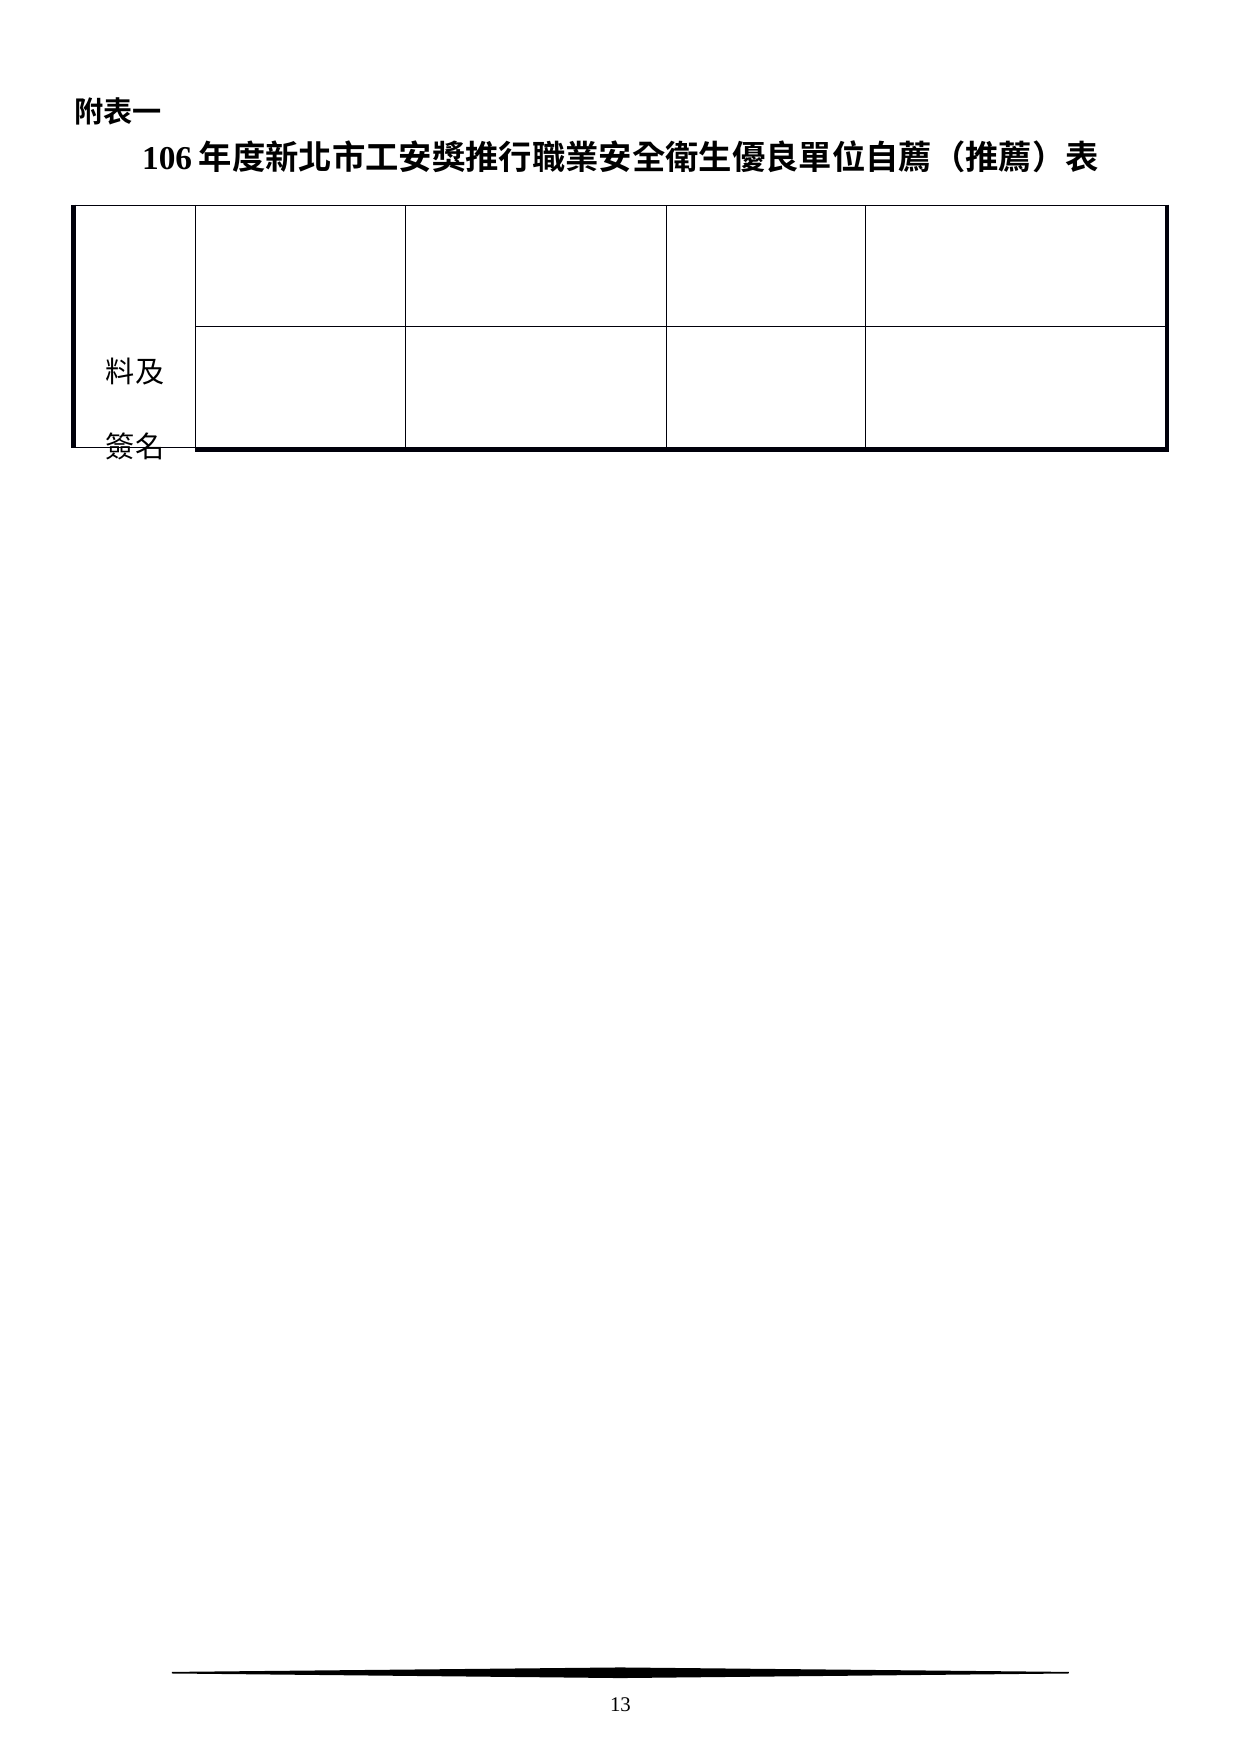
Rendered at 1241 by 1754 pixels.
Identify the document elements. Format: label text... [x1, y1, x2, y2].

table_cell 評選 委員 會人 員資 料及 簽名 [76, 206, 195, 447]
table_cell [866, 206, 1165, 326]
table_cell [667, 327, 865, 447]
table_cell [196, 206, 405, 326]
table_cell [866, 327, 1165, 447]
table_cell [406, 327, 666, 447]
table_cell [406, 206, 666, 326]
table_cell [667, 206, 865, 326]
table_cell [196, 327, 405, 447]
